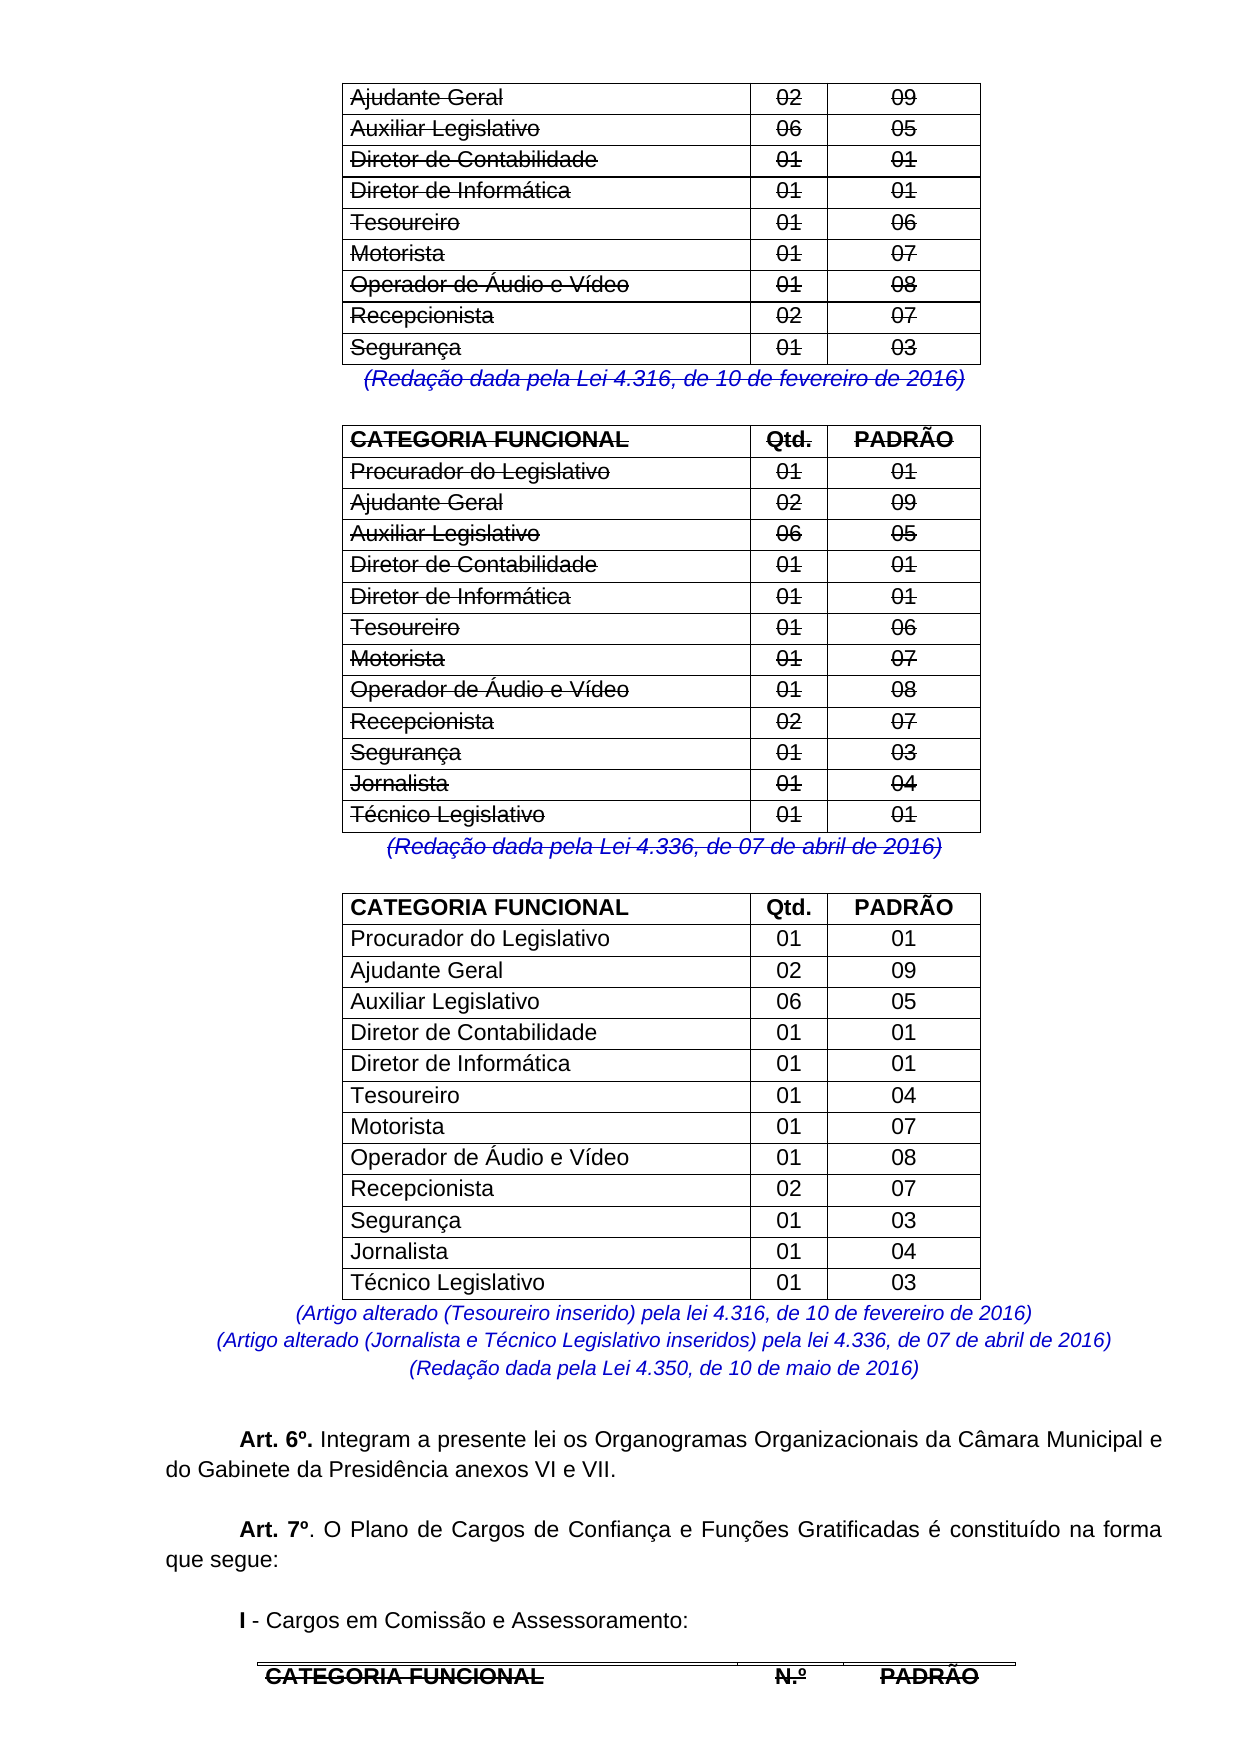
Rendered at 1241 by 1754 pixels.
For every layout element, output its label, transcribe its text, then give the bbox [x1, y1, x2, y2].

table_cell 07 [828, 240, 980, 270]
table_cell 08 [828, 1144, 980, 1174]
table_cell 01 [828, 925, 980, 956]
table_cell 07 [828, 1113, 980, 1143]
table_cell Motorista [343, 240, 750, 270]
table_cell 01 [751, 1207, 827, 1237]
table_cell Jornalista [343, 1238, 750, 1268]
table_header PADRÃO [828, 894, 980, 924]
table_cell 08 [828, 676, 980, 707]
table_cell 02 [751, 84, 827, 114]
table_cell 01 [751, 583, 827, 613]
table_cell 01 [751, 801, 827, 832]
table_cell 09 [828, 489, 980, 519]
table_cell 01 [828, 178, 980, 208]
table_cell 01 [751, 676, 827, 707]
table_header CATEGORIA FUNCIONAL [343, 894, 750, 924]
table_cell 06 [751, 115, 827, 145]
table_header PADRÃO [828, 426, 980, 457]
table_cell Ajudante Geral [343, 489, 750, 519]
table_cell 01 [751, 240, 827, 270]
table_cell Tesoureiro [343, 1082, 750, 1112]
table_cell 01 [751, 739, 827, 769]
text I - Cargos em Comissão e Assessoramento: [165, 1607, 1163, 1633]
table_cell 06 [828, 209, 980, 239]
table_cell 01 [828, 801, 980, 832]
table_cell 01 [828, 583, 980, 613]
table_cell 01 [828, 1019, 980, 1049]
table_cell 01 [751, 458, 827, 488]
list (Redação dada pela Lei 4.316, de 10 de fevereiro de 2016) [165, 365, 1163, 391]
table_cell Diretor de Contabilidade [343, 551, 750, 582]
table_cell Motorista [343, 645, 750, 675]
list (Redação dada pela Lei 4.336, de 07 de abril de 2016) [165, 833, 1163, 859]
table_cell 06 [751, 520, 827, 550]
table_cell 01 [751, 1144, 827, 1174]
table_cell Auxiliar Legislativo [343, 115, 750, 145]
table_cell 01 [828, 146, 980, 176]
table_cell 04 [828, 1238, 980, 1268]
table_cell Operador de Áudio e Vídeo [343, 1144, 750, 1174]
table_cell Operador de Áudio e Vídeo [343, 271, 750, 301]
table_cell Diretor de Contabilidade [343, 146, 750, 176]
table_cell Tesoureiro [343, 614, 750, 644]
table_cell 03 [828, 334, 980, 364]
table_cell 07 [828, 1175, 980, 1206]
text Art. 6º. Integram a presente lei os Organogramas Organizacionais da Câmara Municipal e do Gabinete da Presidência anexos VI e VII. [165, 1426, 1163, 1482]
table_cell 01 [751, 209, 827, 239]
table_cell 03 [828, 1207, 980, 1237]
table_header Qtd. [751, 426, 827, 457]
table_cell Segurança [343, 1207, 750, 1237]
table_cell 03 [828, 1269, 980, 1299]
table_cell 05 [828, 115, 980, 145]
table_cell 02 [751, 708, 827, 738]
table_cell 01 [751, 334, 827, 364]
table_cell 01 [751, 1238, 827, 1268]
table_cell Recepcionista [343, 708, 750, 738]
table_cell 04 [828, 1082, 980, 1112]
table_cell Diretor de Informática [343, 1050, 750, 1081]
table_cell 07 [828, 645, 980, 675]
table_cell 01 [751, 178, 827, 208]
table_cell Diretor de Informática [343, 178, 750, 208]
table_cell 01 [751, 770, 827, 800]
table_cell 06 [828, 614, 980, 644]
table_cell Técnico Legislativo [343, 801, 750, 832]
table_cell Segurança [343, 739, 750, 769]
table_cell 04 [828, 770, 980, 800]
table_cell 01 [751, 1113, 827, 1143]
table_cell Ajudante Geral [343, 84, 750, 114]
table_cell 02 [751, 1175, 827, 1206]
table_cell 01 [751, 271, 827, 301]
table_cell Operador de Áudio e Vídeo [343, 676, 750, 707]
table_cell 01 [751, 614, 827, 644]
table_cell 01 [751, 1269, 827, 1299]
table_cell 03 [828, 739, 980, 769]
table_cell Diretor de Informática [343, 583, 750, 613]
table_cell Procurador do Legislativo [343, 458, 750, 488]
table_cell 01 [751, 645, 827, 675]
table_cell 06 [751, 988, 827, 1018]
table_cell 05 [828, 988, 980, 1018]
table_header CATEGORIA FUNCIONAL [343, 426, 750, 457]
table_cell Auxiliar Legislativo [343, 520, 750, 550]
table_cell 07 [828, 708, 980, 738]
table_cell 01 [751, 1082, 827, 1112]
table_cell 05 [828, 520, 980, 550]
table_cell Jornalista [343, 770, 750, 800]
table_cell Recepcionista [343, 303, 750, 333]
table_cell 01 [751, 1050, 827, 1081]
table_cell 01 [828, 551, 980, 582]
table_cell Tesoureiro [343, 209, 750, 239]
table_cell 02 [751, 489, 827, 519]
table_cell 02 [751, 303, 827, 333]
table_cell 01 [751, 1019, 827, 1049]
table_cell 01 [751, 146, 827, 176]
table_cell Ajudante Geral [343, 957, 750, 987]
table_cell 09 [828, 957, 980, 987]
table_cell 01 [828, 458, 980, 488]
table_cell Diretor de Contabilidade [343, 1019, 750, 1049]
table_cell 08 [828, 271, 980, 301]
table_cell Procurador do Legislativo [343, 925, 750, 956]
text Art. 7º. O Plano de Cargos de Confiança e Funções Gratificadas é constituído na forma que segue: [165, 1516, 1163, 1573]
table_cell 07 [828, 303, 980, 333]
table_cell 01 [828, 1050, 980, 1081]
table_header Qtd. [751, 894, 827, 924]
table_cell Recepcionista [343, 1175, 750, 1206]
table_cell 02 [751, 957, 827, 987]
table_cell Auxiliar Legislativo [343, 988, 750, 1018]
text (Artigo alterado (Tesoureiro inserido) pela lei 4.316, de 10 de fevereiro de 2016) (Artigo alterado (Jornalista e Técnico Legislativo inseridos) pela lei 4.336, de 07 de abril de 2016) (Redação dada pela Lei 4.350, de 10 de maio de 2016) [165, 1300, 1163, 1379]
table_cell Segurança [343, 334, 750, 364]
table_cell Motorista [343, 1113, 750, 1143]
table_cell 01 [751, 551, 827, 582]
table_cell 09 [828, 84, 980, 114]
table_cell Técnico Legislativo [343, 1269, 750, 1299]
table_cell 01 [751, 925, 827, 956]
